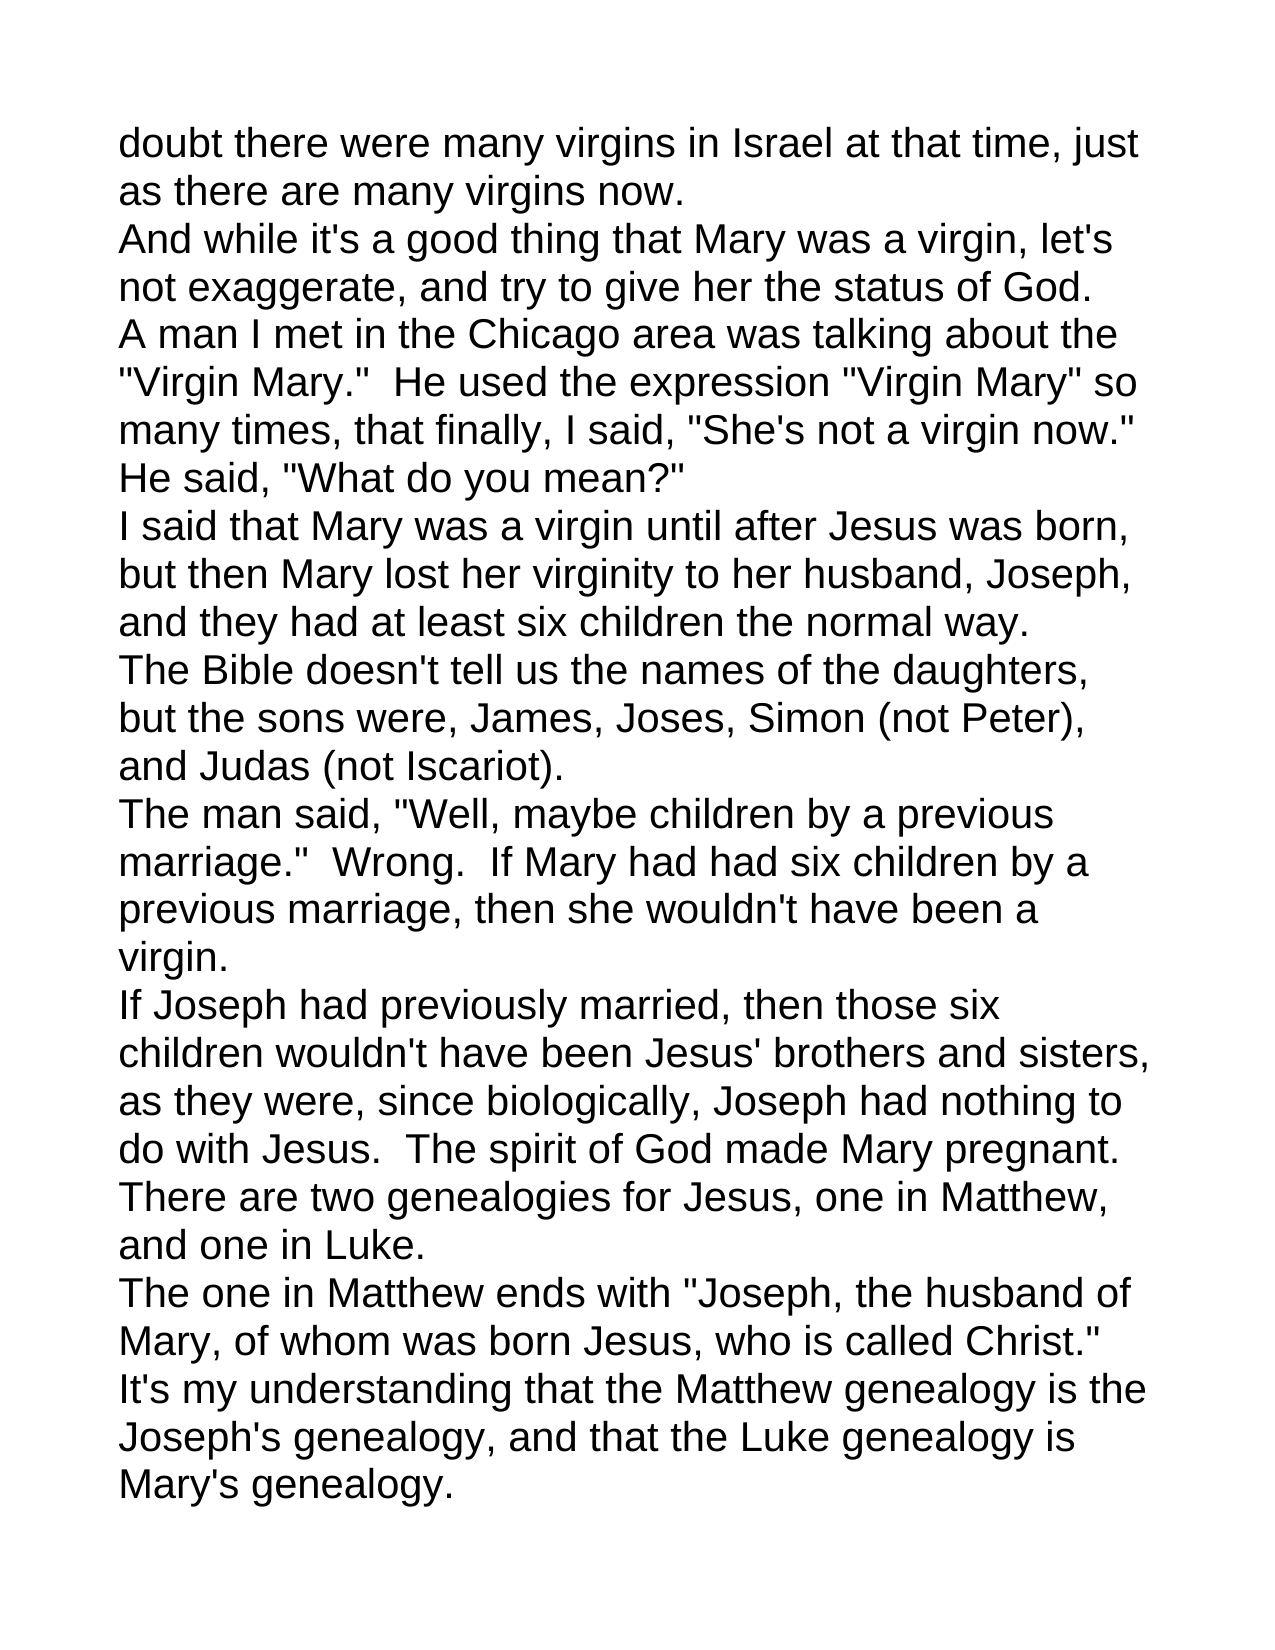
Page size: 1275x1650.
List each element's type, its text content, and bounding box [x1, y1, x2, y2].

text A man I met in the Chicago area was talking about the "Virgin Mary." He used the expression "Virgin Mary" so many times, that finally, I said, "She's not a virgin now." [118, 310, 1157, 453]
text He said, "What do you mean?" [118, 453, 1157, 501]
text There are two genealogies for Jesus, one in Matthew, and one in Luke. [118, 1172, 1157, 1268]
text The Bible doesn't tell us the names of the daughters, but the sons were, James, Joses, Simon (not Peter), and Judas (not Iscariot). [118, 645, 1157, 789]
text I said that Mary was a virgin until after Jesus was born, but then Mary lost her virginity to her husband, Joseph, and they had at least six children the normal way. [118, 501, 1157, 645]
text The man said, "Well, maybe children by a previous marriage." Wrong. If Mary had had six children by a previous marriage, then she wouldn't have been a virgin. [118, 789, 1157, 981]
text It's my understanding that the Matthew genealogy is the Joseph's genealogy, and that the Luke genealogy is Mary's genealogy. [118, 1364, 1157, 1508]
text And while it's a good thing that Mary was a virgin, let's not exaggerate, and try to give her the status of God. [118, 214, 1157, 310]
text doubt there were many virgins in Israel at that time, just as there are many virgins now. [118, 118, 1157, 214]
text The one in Matthew ends with "Joseph, the husband of Mary, of whom was born Jesus, who is called Christ." [118, 1268, 1157, 1364]
text If Joseph had previously married, then those six children wouldn't have been Jesus' brothers and sisters, as they were, since biologically, Joseph had nothing to do with Jesus. The spirit of God made Mary pregnant. [118, 981, 1157, 1172]
